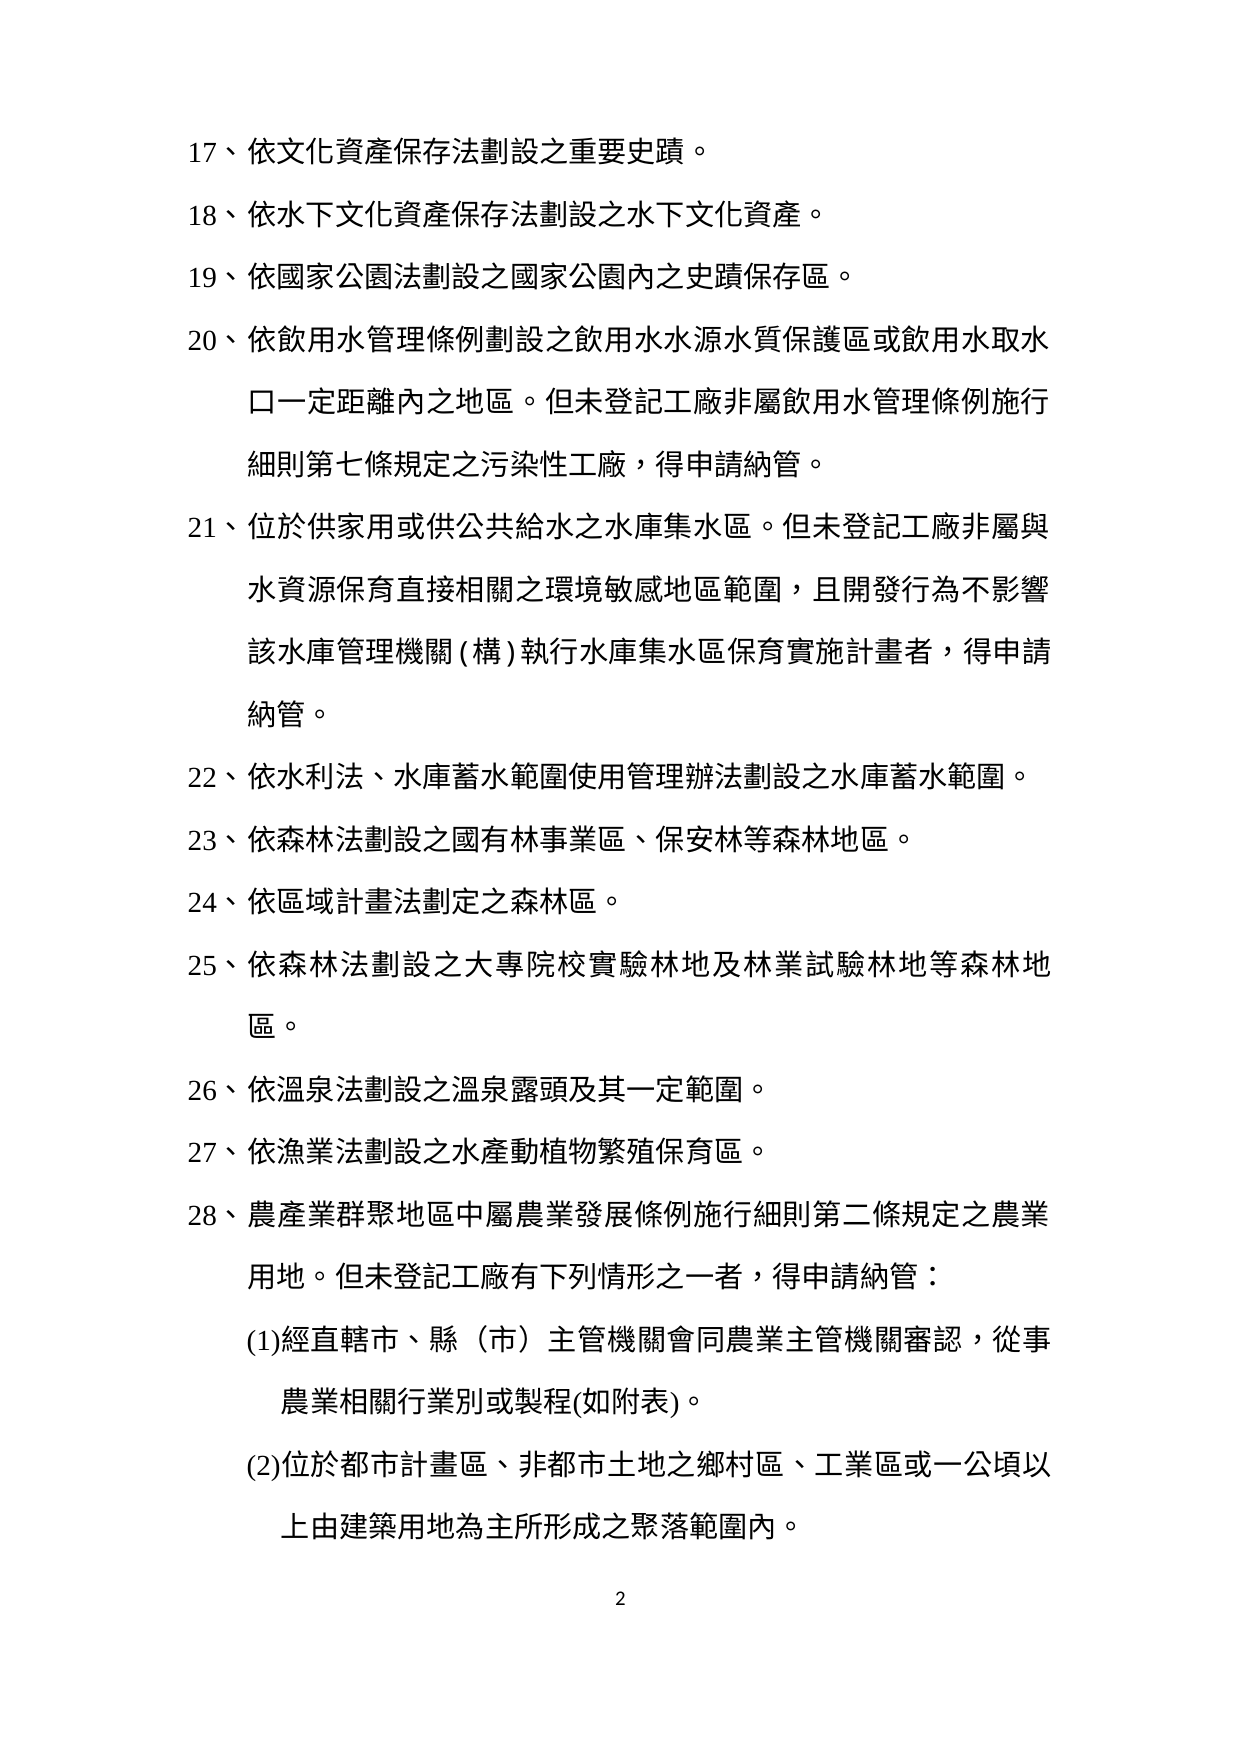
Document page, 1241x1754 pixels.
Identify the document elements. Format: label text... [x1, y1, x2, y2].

list 位於供家用或供公共給水之水庫集水區。但未登記工廠非屬與水資源保育直接相關之環境敏感地區範圍，且開發行為不影響該水庫管理機關(構)執行水庫集水區保育實施計畫者，得申請納管。 [187, 483, 1053, 733]
text (2)位於都市計畫區、非都市土地之鄉村區、工業區或一公頃以上由建築用地為主所形成之聚落範圍內。 [246, 1421, 1053, 1546]
list 依水下文化資產保存法劃設之水下文化資產。 [187, 171, 1053, 233]
list 依區域計畫法劃定之森林區。 [187, 858, 1053, 921]
text (1)經直轄市、縣（市）主管機關會同農業主管機關審認，從事農業相關行業別或製程(如附表)。 [246, 1296, 1053, 1421]
list 依水利法、水庫蓄水範圍使用管理辦法劃設之水庫蓄水範圍。 [187, 733, 1053, 796]
list 依森林法劃設之國有林事業區、保安林等森林地區。 [187, 796, 1053, 858]
list 依漁業法劃設之水產動植物繁殖保育區。 [187, 1108, 1053, 1171]
list 依文化資產保存法劃設之重要史蹟。 [187, 108, 1053, 171]
list 農產業群聚地區中屬農業發展條例施行細則第二條規定之農業用地。但未登記工廠有下列情形之一者，得申請納管： [187, 1171, 1053, 1296]
list 依森林法劃設之大專院校實驗林地及林業試驗林地等森林地區。 [187, 921, 1053, 1046]
list 依國家公園法劃設之國家公園內之史蹟保存區。 [187, 233, 1053, 296]
list 依飲用水管理條例劃設之飲用水水源水質保護區或飲用水取水口一定距離內之地區。但未登記工廠非屬飲用水管理條例施行細則第七條規定之污染性工廠，得申請納管。 [187, 296, 1053, 483]
list 依溫泉法劃設之溫泉露頭及其一定範圍。 [187, 1046, 1053, 1108]
